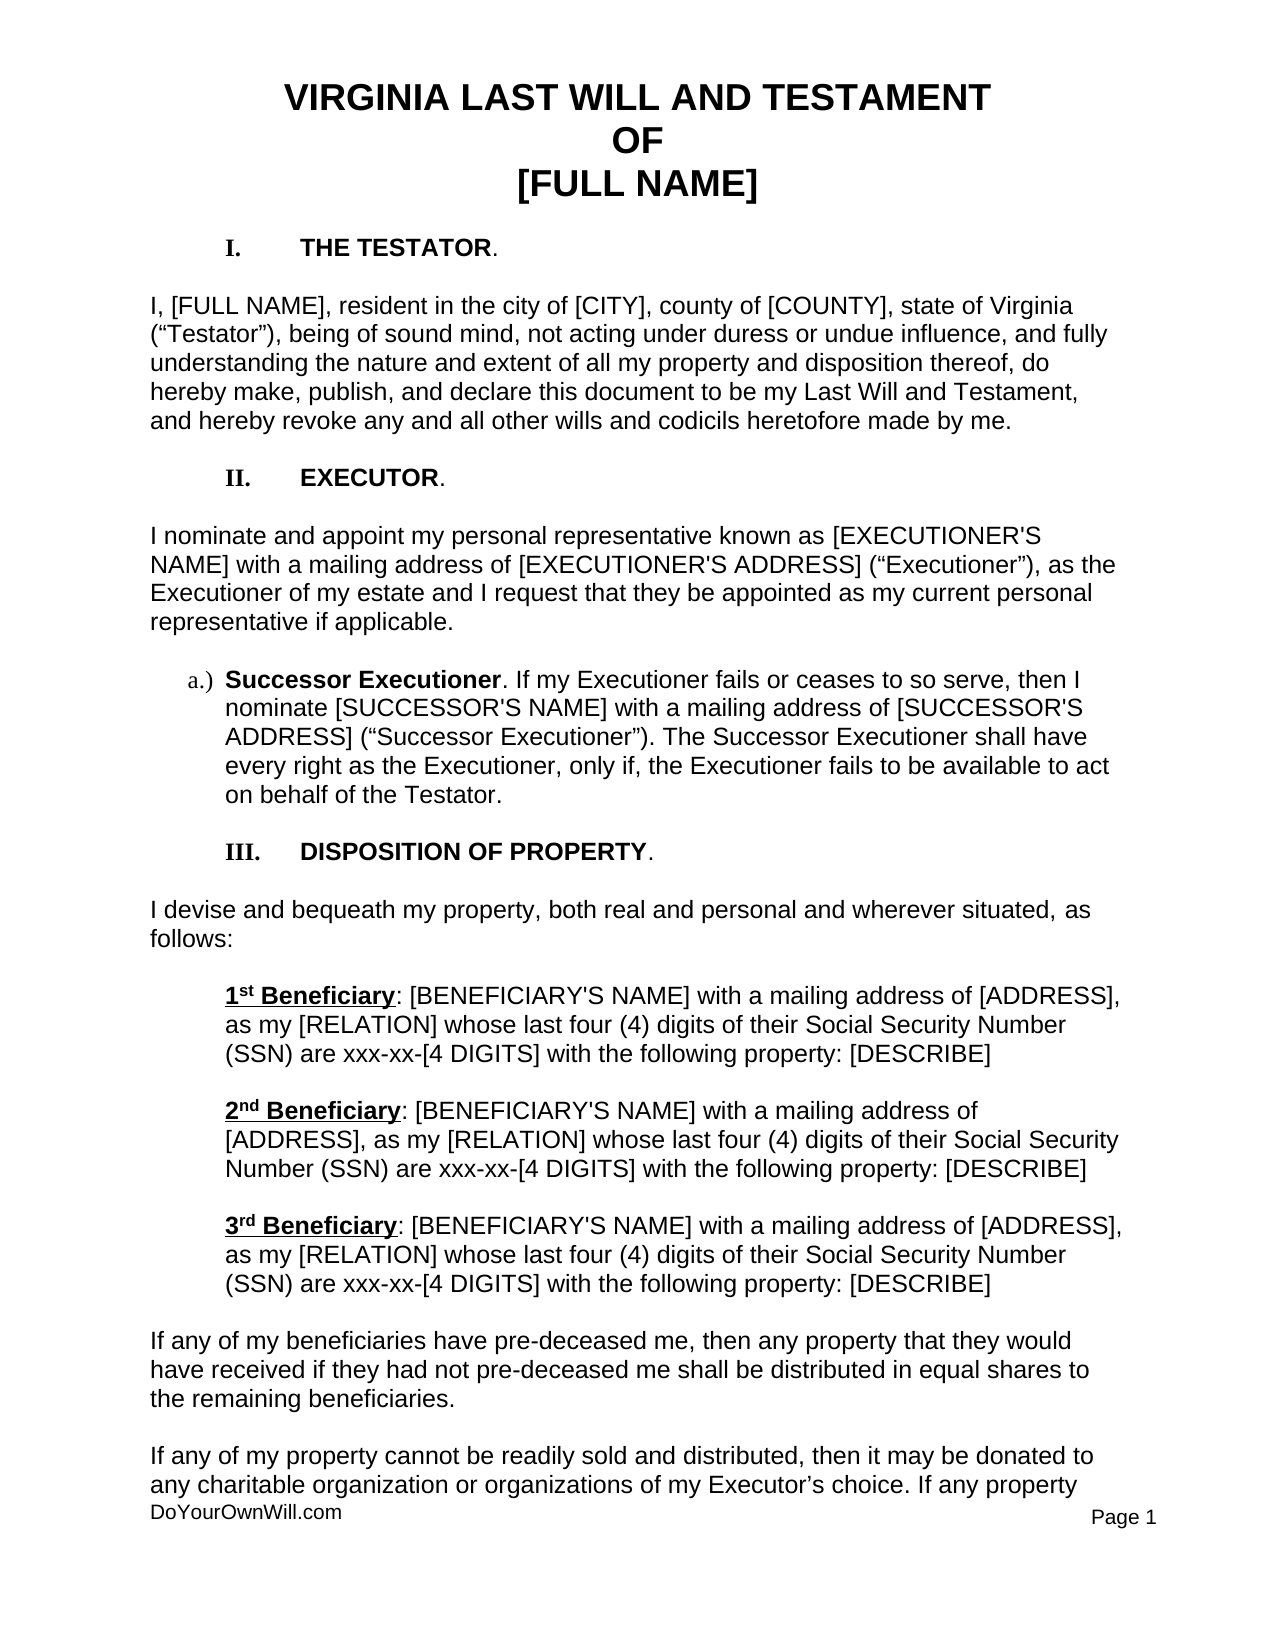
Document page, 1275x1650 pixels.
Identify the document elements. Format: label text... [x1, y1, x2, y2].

subtitle OF [150, 118, 1125, 161]
text 1st Beneficiary: [BENEFICIARY'S NAME] with a mailing address of [ADDRESS], as my [RELATION] whose last four (4) digits of their Social Security Number (SSN) are xxx-xx-[4 DIGITS] with the following property: [DESCRIBE] [225, 981, 1125, 1067]
list DISPOSITION OF PROPERTY. [225, 837, 1125, 866]
list EXECUTOR. [225, 463, 1125, 492]
subtitle VIRGINIA LAST WILL AND TESTAMENT [150, 75, 1125, 118]
text 2nd Beneficiary: [BENEFICIARY'S NAME] with a mailing address of [ADDRESS], as my [RELATION] whose last four (4) digits of their Social Security Number (SSN) are xxx-xx-[4 DIGITS] with the following property: [DESCRIBE] [225, 1096, 1125, 1182]
text I devise and bequeath my property, both real and personal and wherever situated, as follows: [150, 895, 1125, 952]
text If any of my property cannot be readily sold and distributed, then it may be donated to any charitable organization or organizations of my Executor’s choice. If any property [150, 1441, 1125, 1498]
list Successor Executioner. If my Executioner fails or ceases to so serve, then I nominate [SUCCESSOR'S NAME] with a mailing address of [SUCCESSOR'S ADDRESS] (“Successor Executioner”). The Successor Executioner shall have every right as the Executioner, only if, the Executioner fails to be available to act on behalf of the Testator. [187, 664, 1125, 808]
text If any of my beneficiaries have pre-deceased me, then any property that they would have received if they had not pre-deceased me shall be distributed in equal shares to the remaining beneficiaries. [150, 1326, 1125, 1412]
text I, [FULL NAME], resident in the city of [CITY], county of [COUNTY], state of Virginia (“Testator”), being of sound mind, not acting under duress or undue influence, and fully understanding the nature and extent of all my property and disposition thereof, do hereby make, publish, and declare this document to be my Last Will and Testament, and hereby revoke any and all other wills and codicils heretofore made by me. [150, 291, 1125, 434]
list THE TESTATOR. [225, 233, 1125, 262]
text I nominate and appoint my personal representative known as [EXECUTIONER'S NAME] with a mailing address of [EXECUTIONER'S ADDRESS] (“Executioner”), as the Executioner of my estate and I request that they be appointed as my current personal representative if applicable. [150, 521, 1125, 636]
text [FULL NAME] [150, 161, 1125, 204]
text 3rd Beneficiary: [BENEFICIARY'S NAME] with a mailing address of [ADDRESS], as my [RELATION] whose last four (4) digits of their Social Security Number (SSN) are xxx-xx-[4 DIGITS] with the following property: [DESCRIBE] [225, 1211, 1125, 1297]
